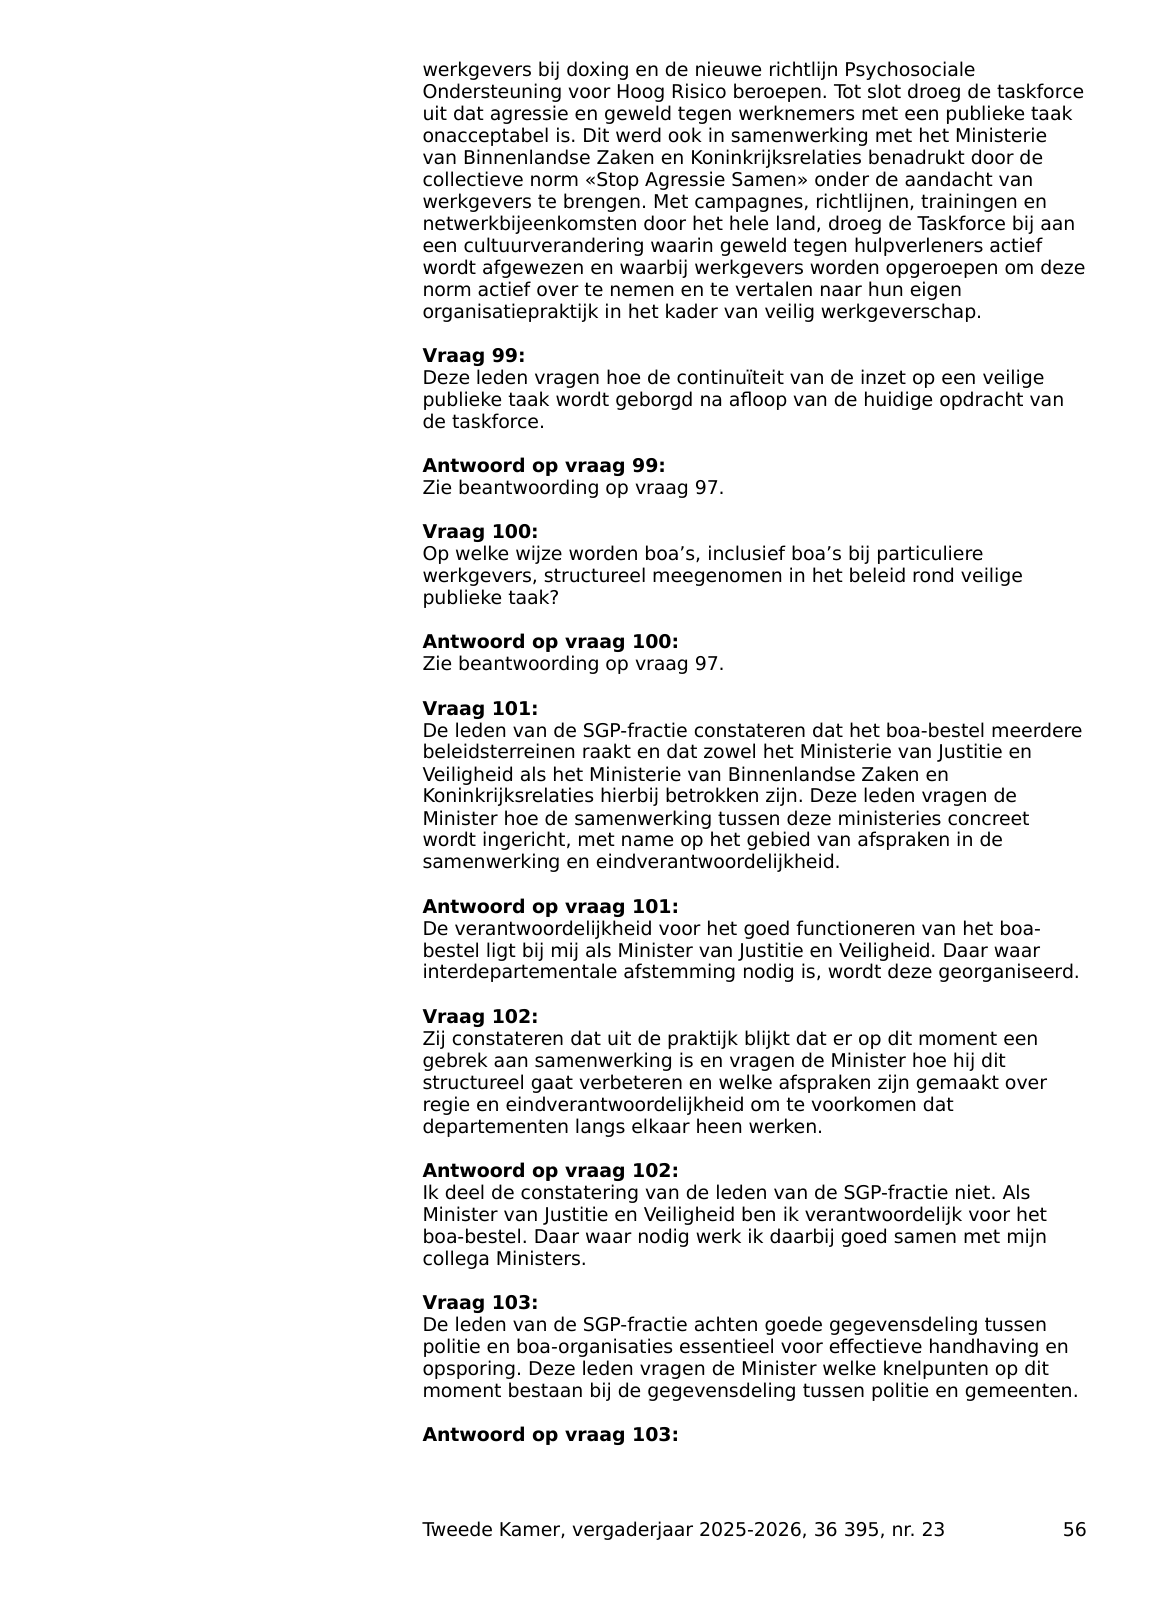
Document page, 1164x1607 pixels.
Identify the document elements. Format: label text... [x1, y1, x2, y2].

text Zie beantwoording op vraag 97. [422, 653, 1087, 675]
text Antwoord op vraag 103: [422, 1424, 1087, 1446]
text Vraag 102: [422, 1006, 1087, 1028]
text De leden van de SGP-fractie constateren dat het boa-bestel meerdere beleidsterreinen raakt en dat zowel het Ministerie van Justitie en Veiligheid als het Ministerie van Binnenlandse Zaken en Koninkrijksrelaties hierbij betrokken zijn. Deze leden vragen de Minister hoe de samenwerking tussen deze ministeries concreet wordt ingericht, met name op het gebied van afspraken in de samenwerking en eindverantwoordelijkheid. [422, 719, 1087, 873]
text De leden van de SGP-fractie achten goede gegevensdeling tussen politie en boa-organisaties essentieel voor effectieve handhaving en opsporing. Deze leden vragen de Minister welke knelpunten op dit moment bestaan bij de gegevensdeling tussen politie en gemeenten. [422, 1314, 1087, 1402]
text Zie beantwoording op vraag 97. [422, 477, 1087, 499]
text Op welke wijze worden boa’s, inclusief boa’s bij particuliere werkgevers, structureel meegenomen in het beleid rond veilige publieke taak? [422, 543, 1087, 609]
text Antwoord op vraag 102: [422, 1160, 1087, 1182]
text Deze leden vragen hoe de continuïteit van de inzet op een veilige publieke taak wordt geborgd na afloop van de huidige opdracht van de taskforce. [422, 367, 1087, 433]
text Ik deel de constatering van de leden van de SGP-fractie niet. Als Minister van Justitie en Veiligheid ben ik verantwoordelijk voor het boa-bestel. Daar waar nodig werk ik daarbij goed samen met mijn collega Ministers. [422, 1182, 1087, 1269]
text Vraag 101: [422, 697, 1087, 719]
text Antwoord op vraag 101: [422, 896, 1087, 917]
text werkgevers bij doxing en de nieuwe richtlijn Psychosociale Ondersteuning voor Hoog Risico beroepen. Tot slot droeg de taskforce uit dat agressie en geweld tegen werknemers met een publieke taak onacceptabel is. Dit werd ook in samenwerking met het Ministerie van Binnenlandse Zaken en Koninkrijksrelaties benadrukt door de collectieve norm «Stop Agressie Samen» onder de aandacht van werkgevers te brengen. Met campagnes, richtlijnen, trainingen en netwerkbijeenkomsten door het hele land, droeg de Taskforce bij aan een cultuurverandering waarin geweld tegen hulpverleners actief wordt afgewezen en waarbij werkgevers worden opgeroepen om deze norm actief over te nemen en te vertalen naar hun eigen organisatiepraktijk in het kader van veilig werkgeverschap. [422, 59, 1087, 323]
text Vraag 100: [422, 521, 1087, 543]
text Antwoord op vraag 100: [422, 631, 1087, 653]
text Antwoord op vraag 99: [422, 455, 1087, 477]
text De verantwoordelijkheid voor het goed functioneren van het boa-bestel ligt bij mij als Minister van Justitie en Veiligheid. Daar waar interdepartementale afstemming nodig is, wordt deze georganiseerd. [422, 917, 1087, 983]
text Vraag 99: [422, 345, 1087, 367]
text Vraag 103: [422, 1292, 1087, 1314]
text Zij constateren dat uit de praktijk blijkt dat er op dit moment een gebrek aan samenwerking is en vragen de Minister hoe hij dit structureel gaat verbeteren en welke afspraken zijn gemaakt over regie en eindverantwoordelijkheid om te voorkomen dat departementen langs elkaar heen werken. [422, 1028, 1087, 1137]
